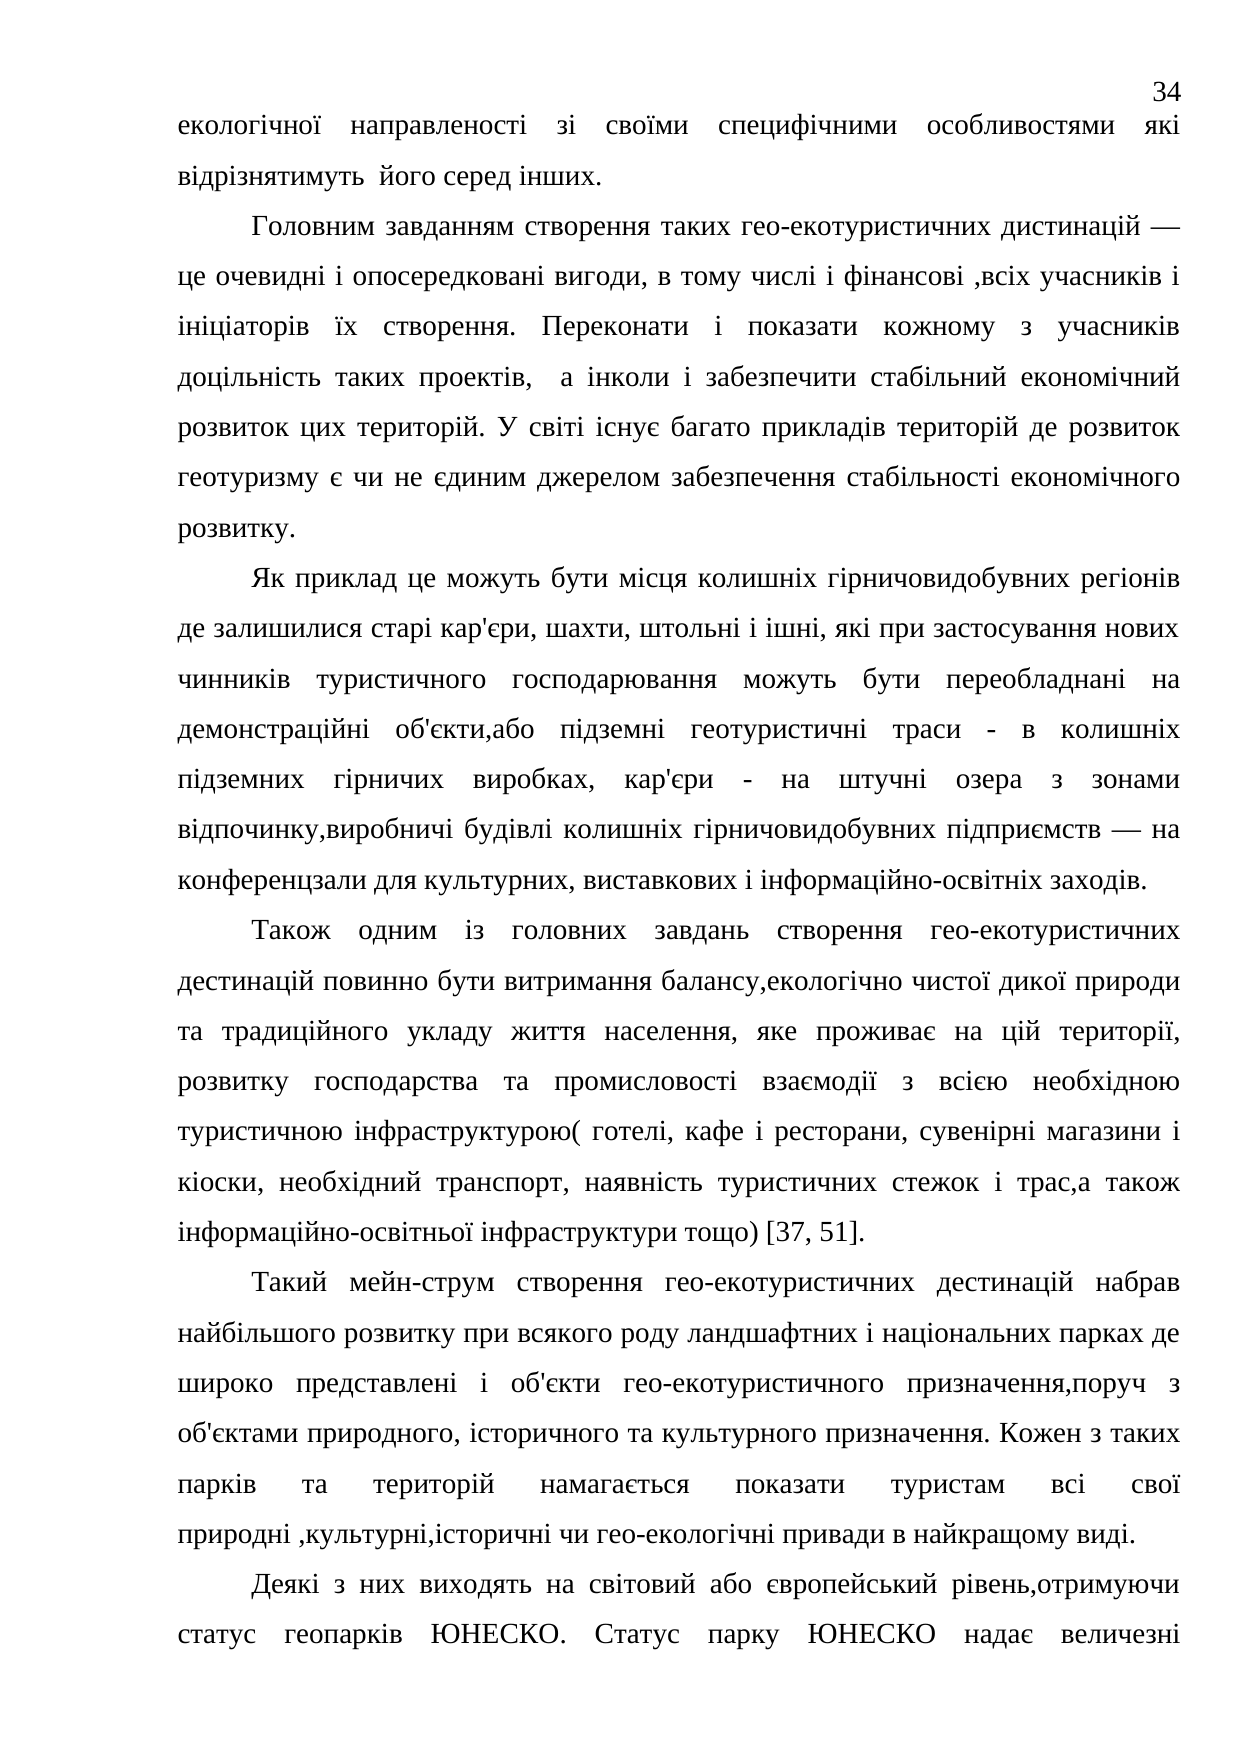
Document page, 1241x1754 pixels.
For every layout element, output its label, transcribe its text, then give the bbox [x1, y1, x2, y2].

text Як приклад це можуть бути місця колишніх гірничовидобувних регіонів де залишилися старі кар'єри, шахти, штольні і ішні, які при застосування нових чинників туристичного господарювання можуть бути переобладнані на демонстраційні об'єкти,або підземні геотуристичні траси - в колишніх підземних гірничих виробках, кар'єри - на штучні озера з зонами відпочинку,виробничі будівлі колишніх гірничовидобувних підприємств — на конференцзали для культурних, виставкових і інформаційно-освітніх заходів. [177, 560, 1181, 896]
text Головним завданням створення таких гео-екотуристичних дистинацій — це очевидні і опосередковані вигоди, в тому числі і фінансові ,всіх учасників і ініціаторів їх створення. Переконати і показати кожному з учасників доцільність таких проектів, а інколи і забезпечити стабільний економічний розвиток цих територій. У світі існує багато прикладів територій де розвиток геотуризму є чи не єдиним джерелом забезпечення стабільності економічного розвитку. [177, 208, 1181, 543]
text екологічної направленості зі своїми специфічними особливостями які відрізнятимуть його серед інших. [177, 107, 1181, 191]
text Деякі з них виходять на світовий або європейський рівень,отримуючи статус геопарків ЮНЕСКО. Статус парку ЮНЕСКО надає величезні [177, 1566, 1181, 1650]
text Такий мейн-струм створення гео-екотуристичних дестинацій набрав найбільшого розвитку при всякого роду ландшафтних і національних парках де широко представлені і об'єкти гео-екотуристичного призначення,поруч з об'єктами природного, історичного та культурного призначення. Кожен з таких парків та територій намагається показати туристам всі свої природні ,культурні,історичні чи гео-екологічні привади в найкращому виді. [177, 1264, 1181, 1549]
text Також одним із головних завдань створення гео-екотуристичних дестинацій повинно бути витримання балансу,екологічно чистої дикої природи та традиційного укладу життя населення, яке проживає на цій території, розвитку господарства та промисловості взаємодії з всією необхідною туристичною інфраструктурою( готелі, кафе і ресторани, сувенірні магазини і кіоски, необхідний транспорт, наявність туристичних стежок і трас,а також інформаційно-освітньої інфраструктури тощо) [37, 51]. [177, 912, 1181, 1248]
